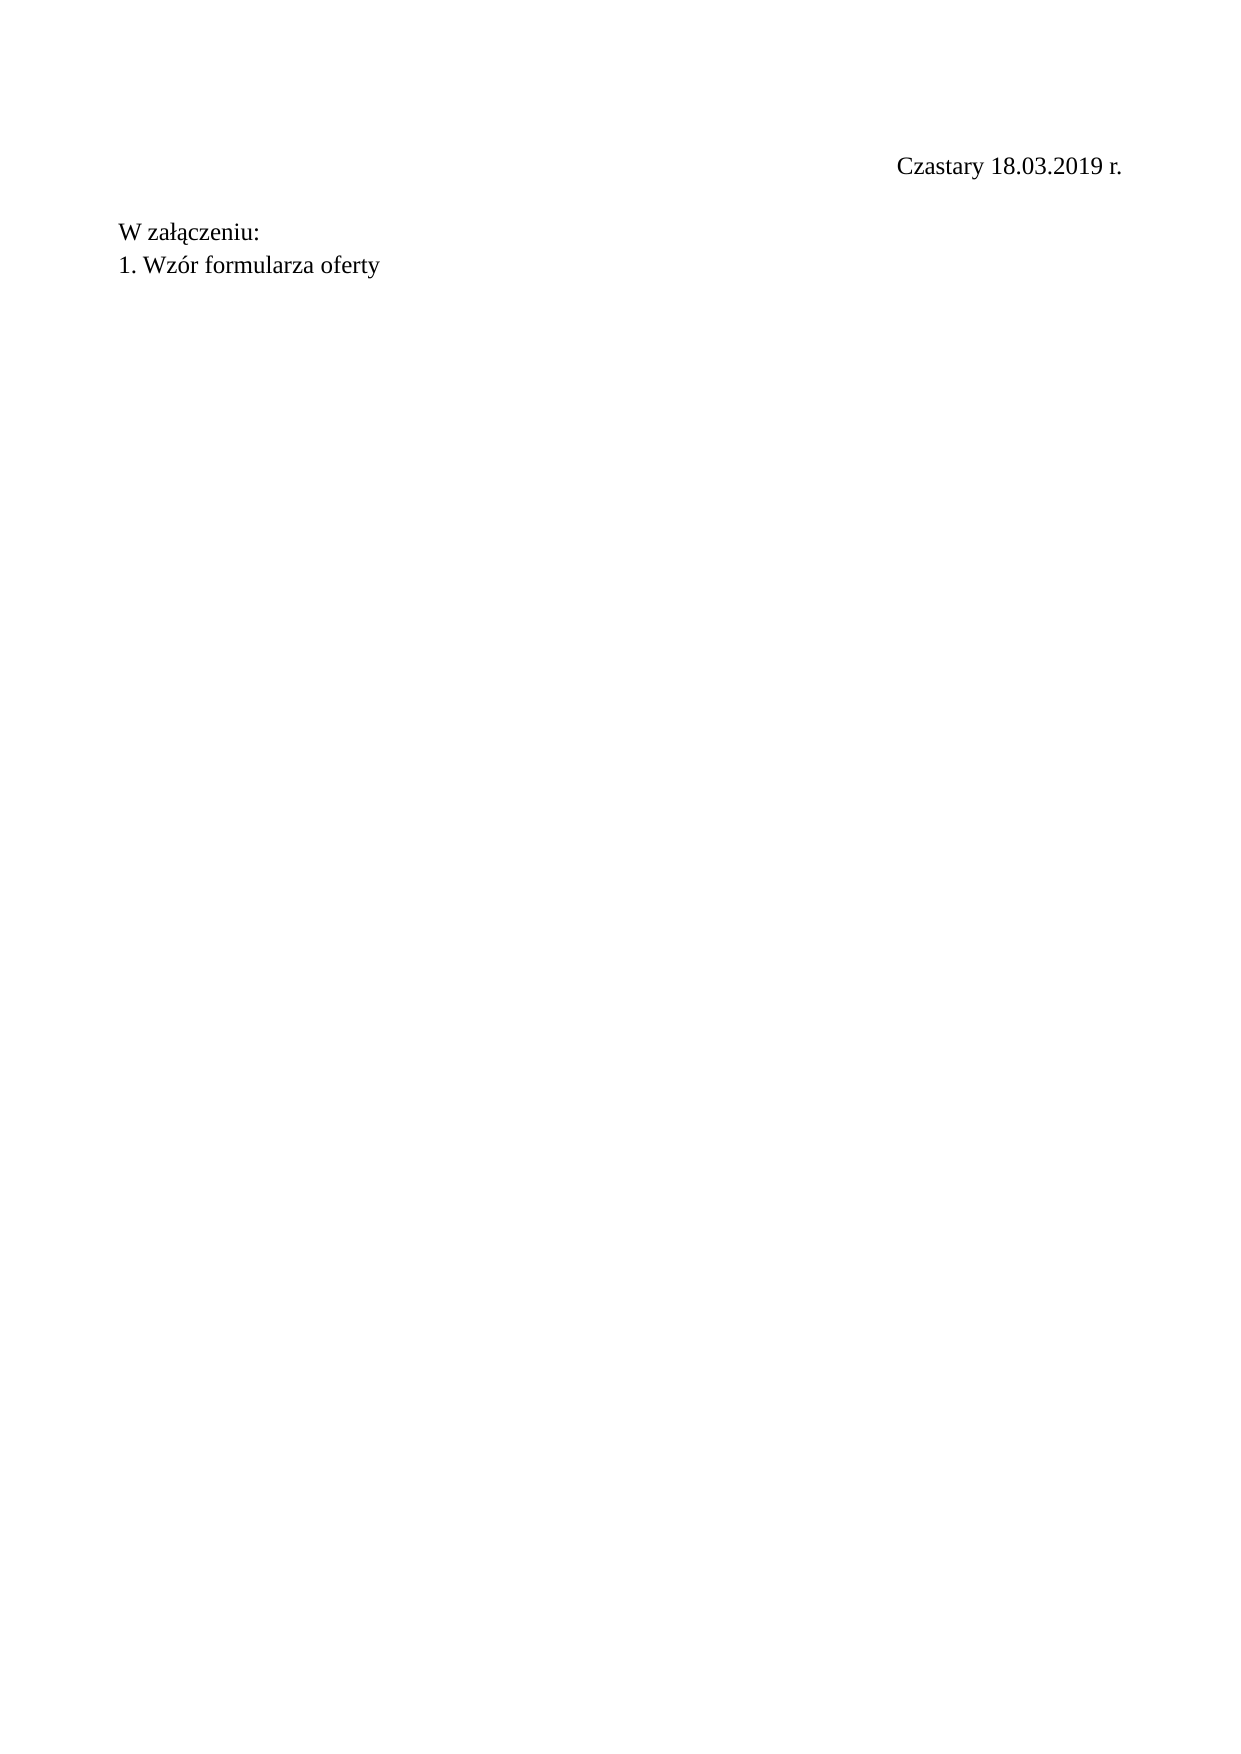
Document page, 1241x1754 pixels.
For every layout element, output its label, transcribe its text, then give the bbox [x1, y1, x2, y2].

text 1. Wzór formularza oferty [118, 250, 1122, 279]
text Czastary 18.03.2019 r. [118, 151, 1122, 180]
text W załączeniu: [118, 217, 1122, 246]
